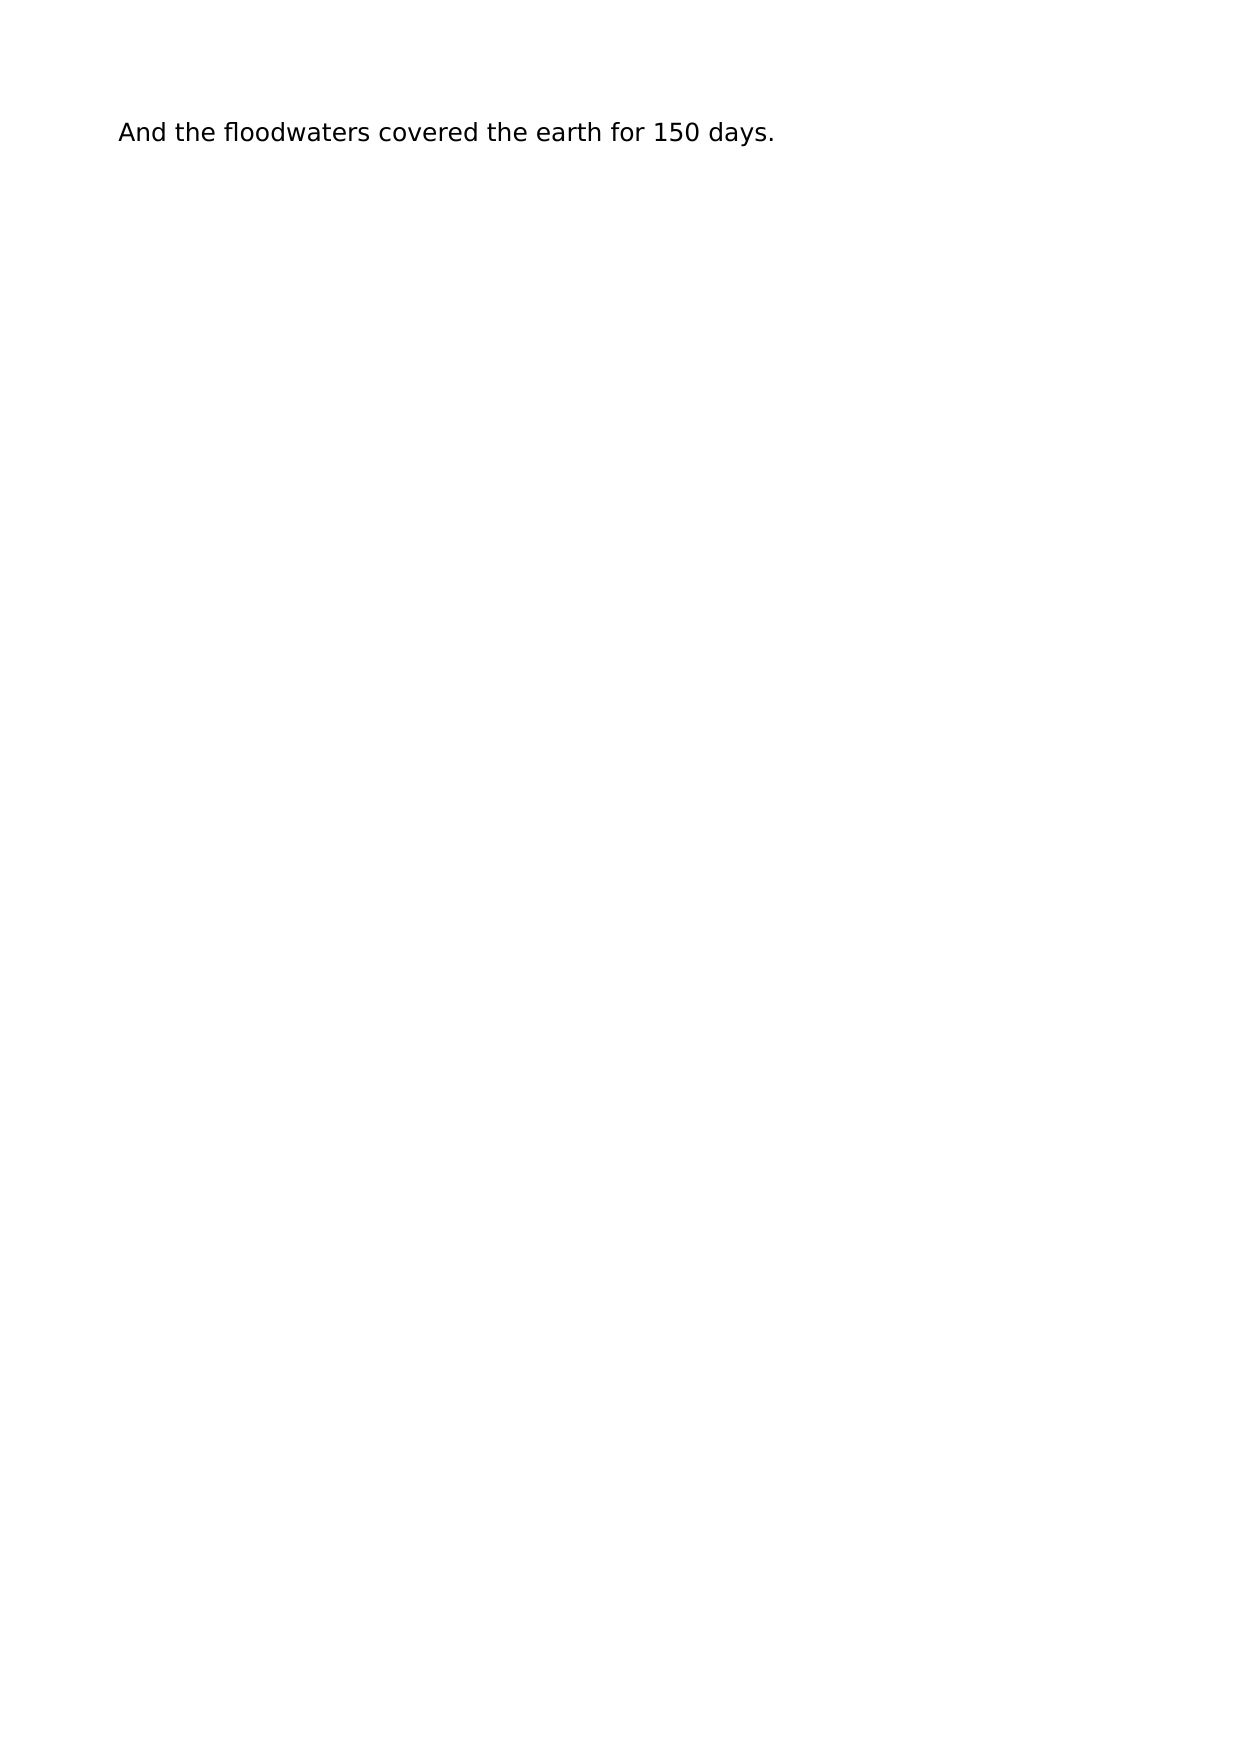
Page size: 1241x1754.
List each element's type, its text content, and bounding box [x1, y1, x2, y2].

text And the floodwaters covered the earth for 150 days. [118, 118, 1122, 147]
